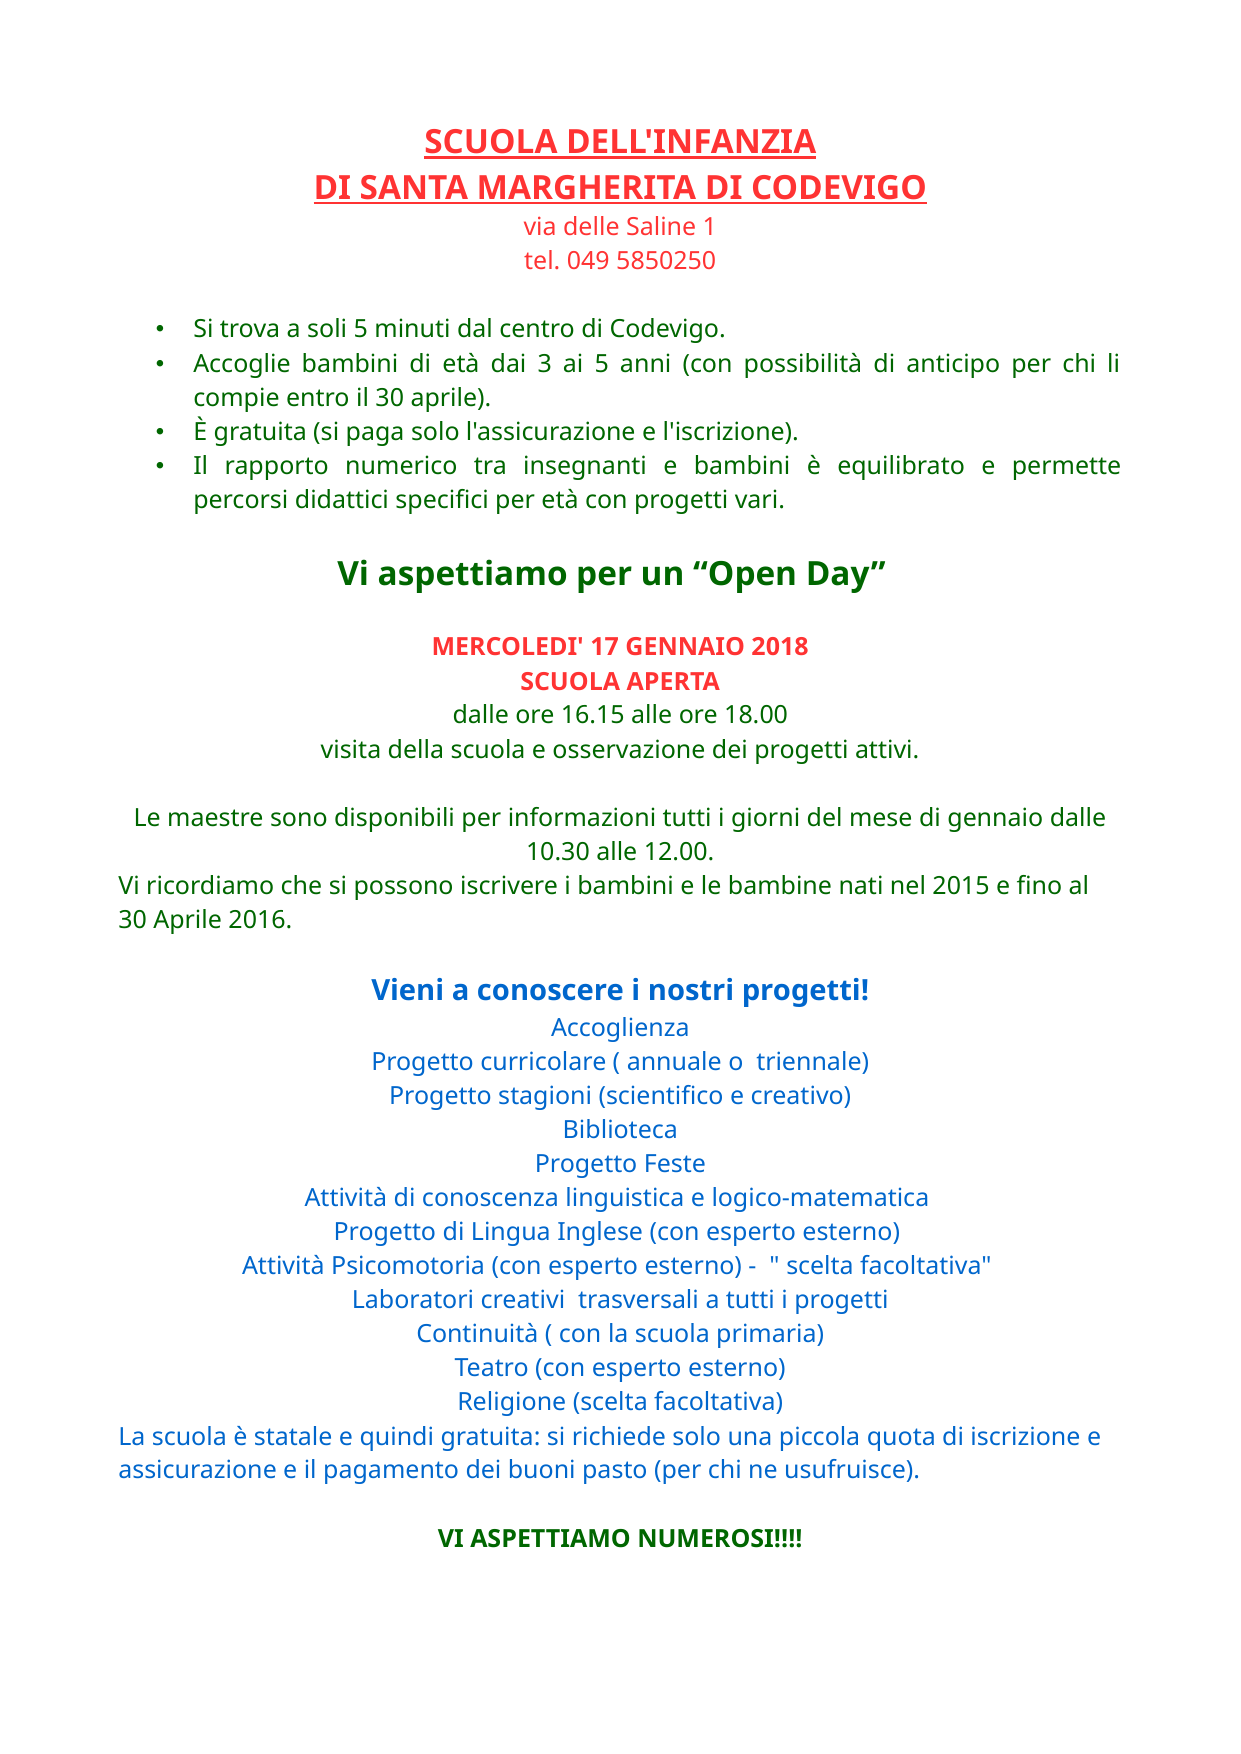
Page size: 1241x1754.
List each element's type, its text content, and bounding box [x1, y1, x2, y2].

text tel. 049 5850250 [118, 243, 1122, 277]
list Si trova a soli 5 minuti dal centro di Codevigo. [156, 311, 1122, 345]
list Il rapporto numerico tra insegnanti e bambini è equilibrato e permette percorsi didattici specifici per età con progetti vari. [156, 447, 1122, 516]
text Teatro (con esperto esterno) [118, 1350, 1122, 1384]
text La scuola è statale e quindi gratuita: si richiede solo una piccola quota di iscrizione e assicurazione e il pagamento dei buoni pasto (per chi ne usufruisce). [118, 1418, 1122, 1486]
text Religione (scelta facoltativa) [118, 1384, 1122, 1418]
text Vi ricordiamo che si possono iscrivere i bambini e le bambine nati nel 2015 e fino al 30 Aprile 2016. [118, 867, 1122, 936]
text MERCOLEDI' 17 GENNAIO 2018 [118, 629, 1122, 663]
text dalle ore 16.15 alle ore 18.00 [118, 697, 1122, 731]
text Attività di conoscenza linguistica e logico-matematica [118, 1180, 1122, 1214]
text Progetto di Lingua Inglese (con esperto esterno) Attività Psicomotoria (con esperto esterno) - " scelta facoltativa" Laboratori creativi trasversali a tutti i progetti [118, 1214, 1122, 1316]
list È gratuita (si paga solo l'assicurazione e l'iscrizione). [156, 413, 1122, 447]
text visita della scuola e osservazione dei progetti attivi. [118, 731, 1122, 765]
text via delle Saline 1 [118, 209, 1122, 243]
text Accoglienza [118, 1009, 1122, 1043]
text SCUOLA DELL'INFANZIA [118, 118, 1122, 163]
text Le maestre sono disponibili per informazioni tutti i giorni del mese di gennaio dalle 10.30 alle 12.00. [118, 799, 1122, 867]
text Progetto stagioni (scientifico e creativo) [118, 1077, 1122, 1112]
text Vi aspettiamo per un “Open Day” [118, 549, 1122, 595]
text VI ASPETTIAMO NUMEROSI!!!! [118, 1520, 1122, 1554]
text Continuità ( con la scuola primaria) [118, 1316, 1122, 1350]
text Biblioteca [118, 1112, 1122, 1146]
text Vieni a conoscere i nostri progetti! [118, 970, 1122, 1009]
text Progetto Feste [118, 1146, 1122, 1180]
list Accoglie bambini di età dai 3 ai 5 anni (con possibilità di anticipo per chi li compie entro il 30 aprile). [156, 345, 1122, 413]
text DI SANTA MARGHERITA DI CODEVIGO [118, 163, 1122, 209]
text Progetto curricolare ( annuale o triennale) [118, 1043, 1122, 1077]
text SCUOLA APERTA [118, 663, 1122, 697]
